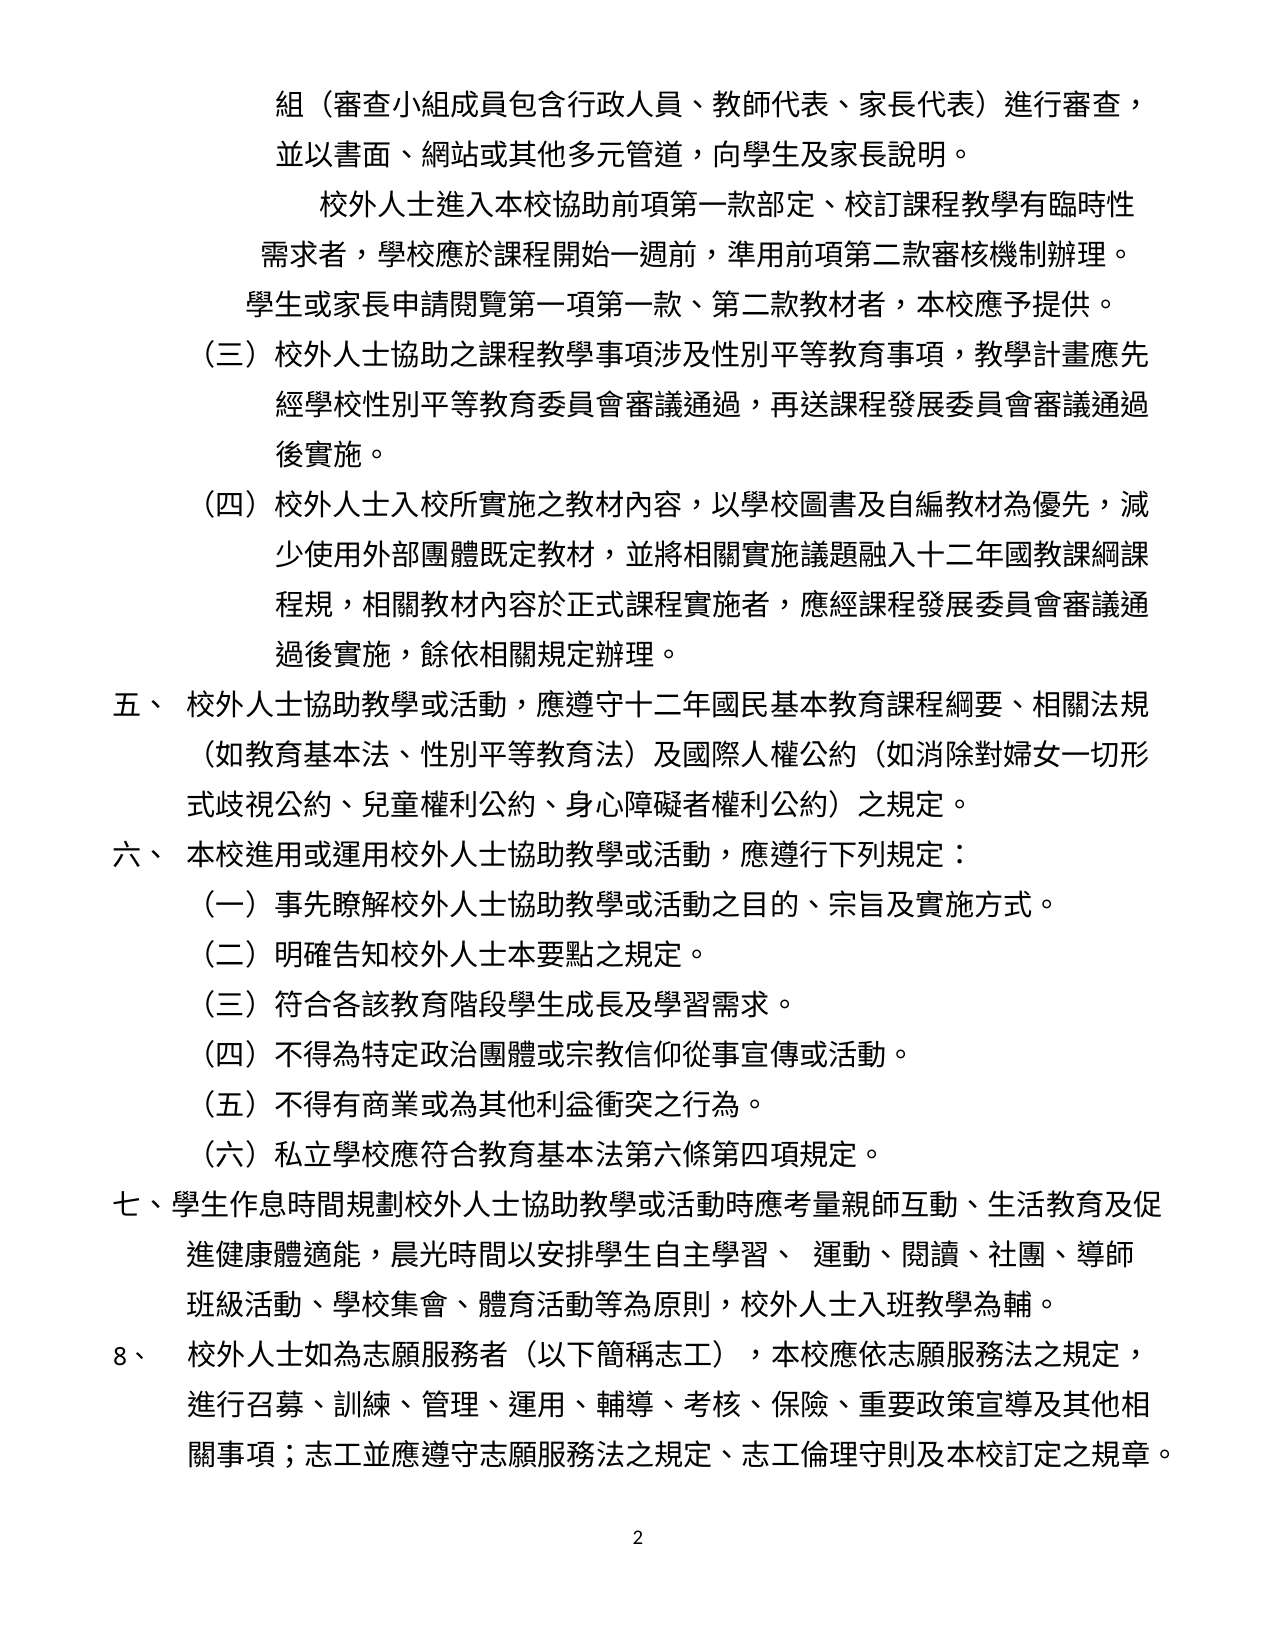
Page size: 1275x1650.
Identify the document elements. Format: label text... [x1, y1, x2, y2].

text 學生或家長申請閱覽第一項第一款、第二款教材者，本校應予提供。 [245, 275, 1162, 325]
text （二）明確告知校外人士本要點之規定。 [186, 925, 1162, 975]
list 校外人士如為志願服務者（以下簡稱志工），本校應依志願服務法之規定，進行召募、訓練、管理、運用、輔導、考核、保險、重要政策宣導及其他相關事項；志工並應遵守志願服務法之規定、志工倫理守則及本校訂定之規章。 [112, 1325, 1162, 1475]
text （五）不得有商業或為其他利益衝突之行為。 [186, 1075, 1162, 1125]
text 組（審查小組成員包含行政人員、教師代表、家長代表）進行審查，並以書面、網站或其他多元管道，向學生及家長說明。 [186, 75, 1162, 175]
text （六）私立學校應符合教育基本法第六條第四項規定。 [186, 1125, 1162, 1175]
text （三）符合各該教育階段學生成長及學習需求。 [186, 975, 1162, 1025]
text （三）校外人士協助之課程教學事項涉及性別平等教育事項，教學計畫應先經學校性別平等教育委員會審議通過，再送課程發展委員會審議通過後實施。 [186, 325, 1162, 475]
list 本校進用或運用校外人士協助教學或活動，應遵行下列規定： [112, 825, 1162, 875]
list 校外人士協助教學或活動，應遵守十二年國民基本教育課程綱要、相關法規（如教育基本法、性別平等教育法）及國際人權公約（如消除對婦女一切形式歧視公約、兒童權利公約、身心障礙者權利公約）之規定。 [112, 675, 1162, 825]
text （四）校外人士入校所實施之教材內容，以學校圖書及自編教材為優先，減少使用外部團體既定教材，並將相關實施議題融入十二年國教課綱課程規，相關教材內容於正式課程實施者，應經課程發展委員會審議通過後實施，餘依相關規定辦理。 [186, 475, 1162, 675]
text 校外人士進入本校協助前項第一款部定、校訂課程教學有臨時性需求者，學校應於課程開始一週前，準用前項第二款審核機制辦理。 [260, 175, 1162, 275]
text （一）事先瞭解校外人士協助教學或活動之目的、宗旨及實施方式。 [186, 875, 1162, 925]
text 七、學生作息時間規劃校外人士協助教學或活動時應考量親師互動、生活教育及促進健康體適能，晨光時間以安排學生自主學習、 運動、閱讀、社團、導師班級活動、學校集會、體育活動等為原則，校外人士入班教學為輔。 [112, 1175, 1162, 1325]
text （四）不得為特定政治團體或宗教信仰從事宣傳或活動。 [186, 1025, 1162, 1075]
